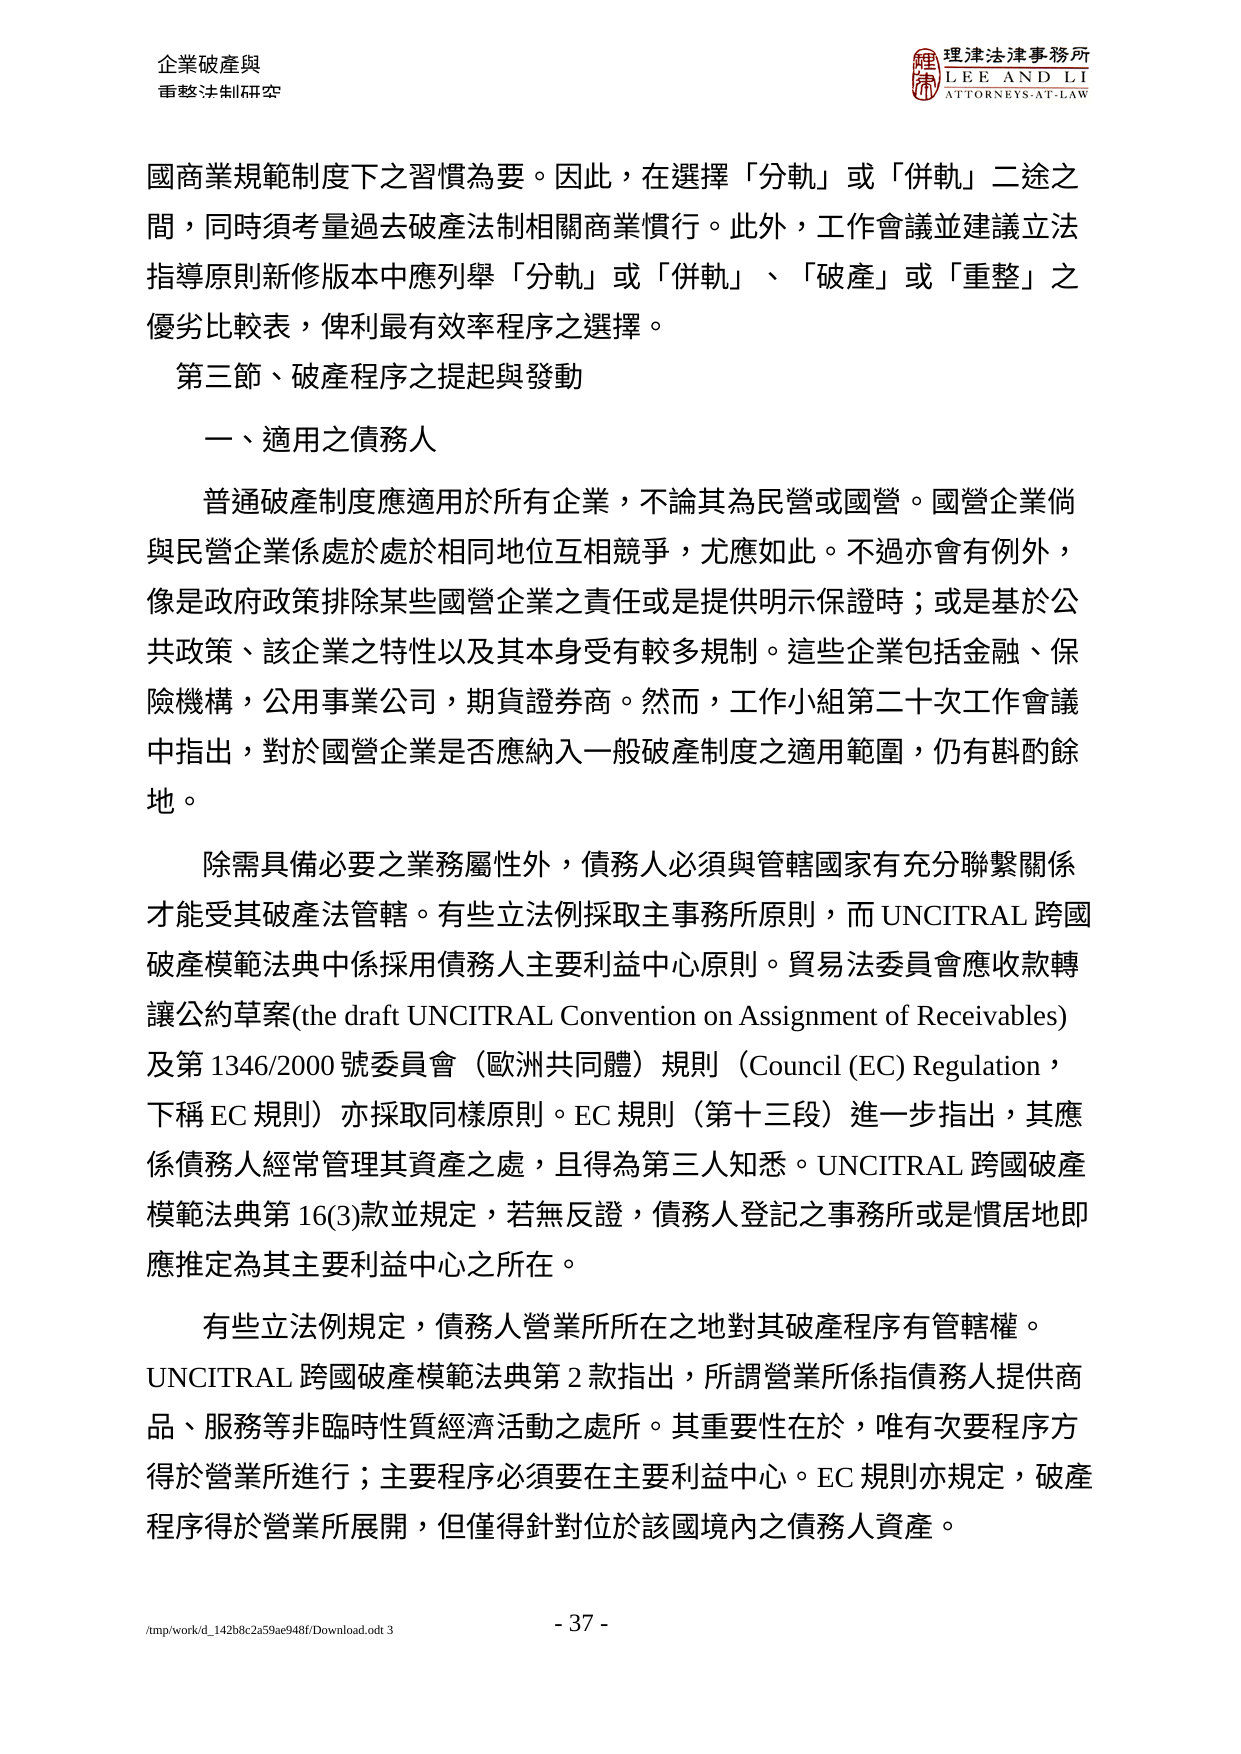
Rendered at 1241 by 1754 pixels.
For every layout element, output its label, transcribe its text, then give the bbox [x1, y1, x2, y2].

text 普通破產制度應適用於所有企業，不論其為民營或國營。國營企業倘與民營企業係處於處於相同地位互相競爭，尤應如此。不過亦會有例外，像是政府政策排除某些國營企業之責任或是提供明示保證時；或是基於公共政策、該企業之特性以及其本身受有較多規制。這些企業包括金融、保險機構，公用事業公司，期貨證券商。然而，工作小組第二十次工作會議中指出，對於國營企業是否應納入一般破產制度之適用範圍，仍有斟酌餘地。 [146, 471, 1094, 821]
text 除需具備必要之業務屬性外，債務人必須與管轄國家有充分聯繫關係才能受其破產法管轄。有些立法例採取主事務所原則，而UNCITRAL跨國破產模範法典中係採用債務人主要利益中心原則。貿易法委員會應收款轉讓公約草案(the draft UNCITRAL Convention on Assignment of Receivables)及第1346/2000號委員會（歐洲共同體）規則（Council (EC) Regulation，下稱EC規則）亦採取同樣原則。EC規則（第十三段）進一步指出，其應係債務人經常管理其資產之處，且得為第三人知悉。UNCITRAL跨國破產模範法典第16(3)款並規定，若無反證，債務人登記之事務所或是慣居地即應推定為其主要利益中心之所在。 [146, 833, 1094, 1283]
subtitle 第三節、破產程序之提起與發動 [175, 346, 1094, 396]
text 國商業規範制度下之習慣為要。因此，在選擇「分軌」或「併軌」二途之間，同時須考量過去破產法制相關商業慣行。此外，工作會議並建議立法指導原則新修版本中應列舉「分軌」或「併軌」、「破產」或「重整」之優劣比較表，俾利最有效率程序之選擇。 [146, 146, 1094, 346]
subtitle 一、適用之債務人 [204, 408, 1094, 458]
text 有些立法例規定，債務人營業所所在之地對其破產程序有管轄權。UNCITRAL跨國破產模範法典第2款指出，所謂營業所係指債務人提供商品、服務等非臨時性質經濟活動之處所。其重要性在於，唯有次要程序方得於營業所進行；主要程序必須要在主要利益中心。EC規則亦規定，破產程序得於營業所展開，但僅得針對位於該國境內之債務人資產。 [146, 1296, 1094, 1546]
